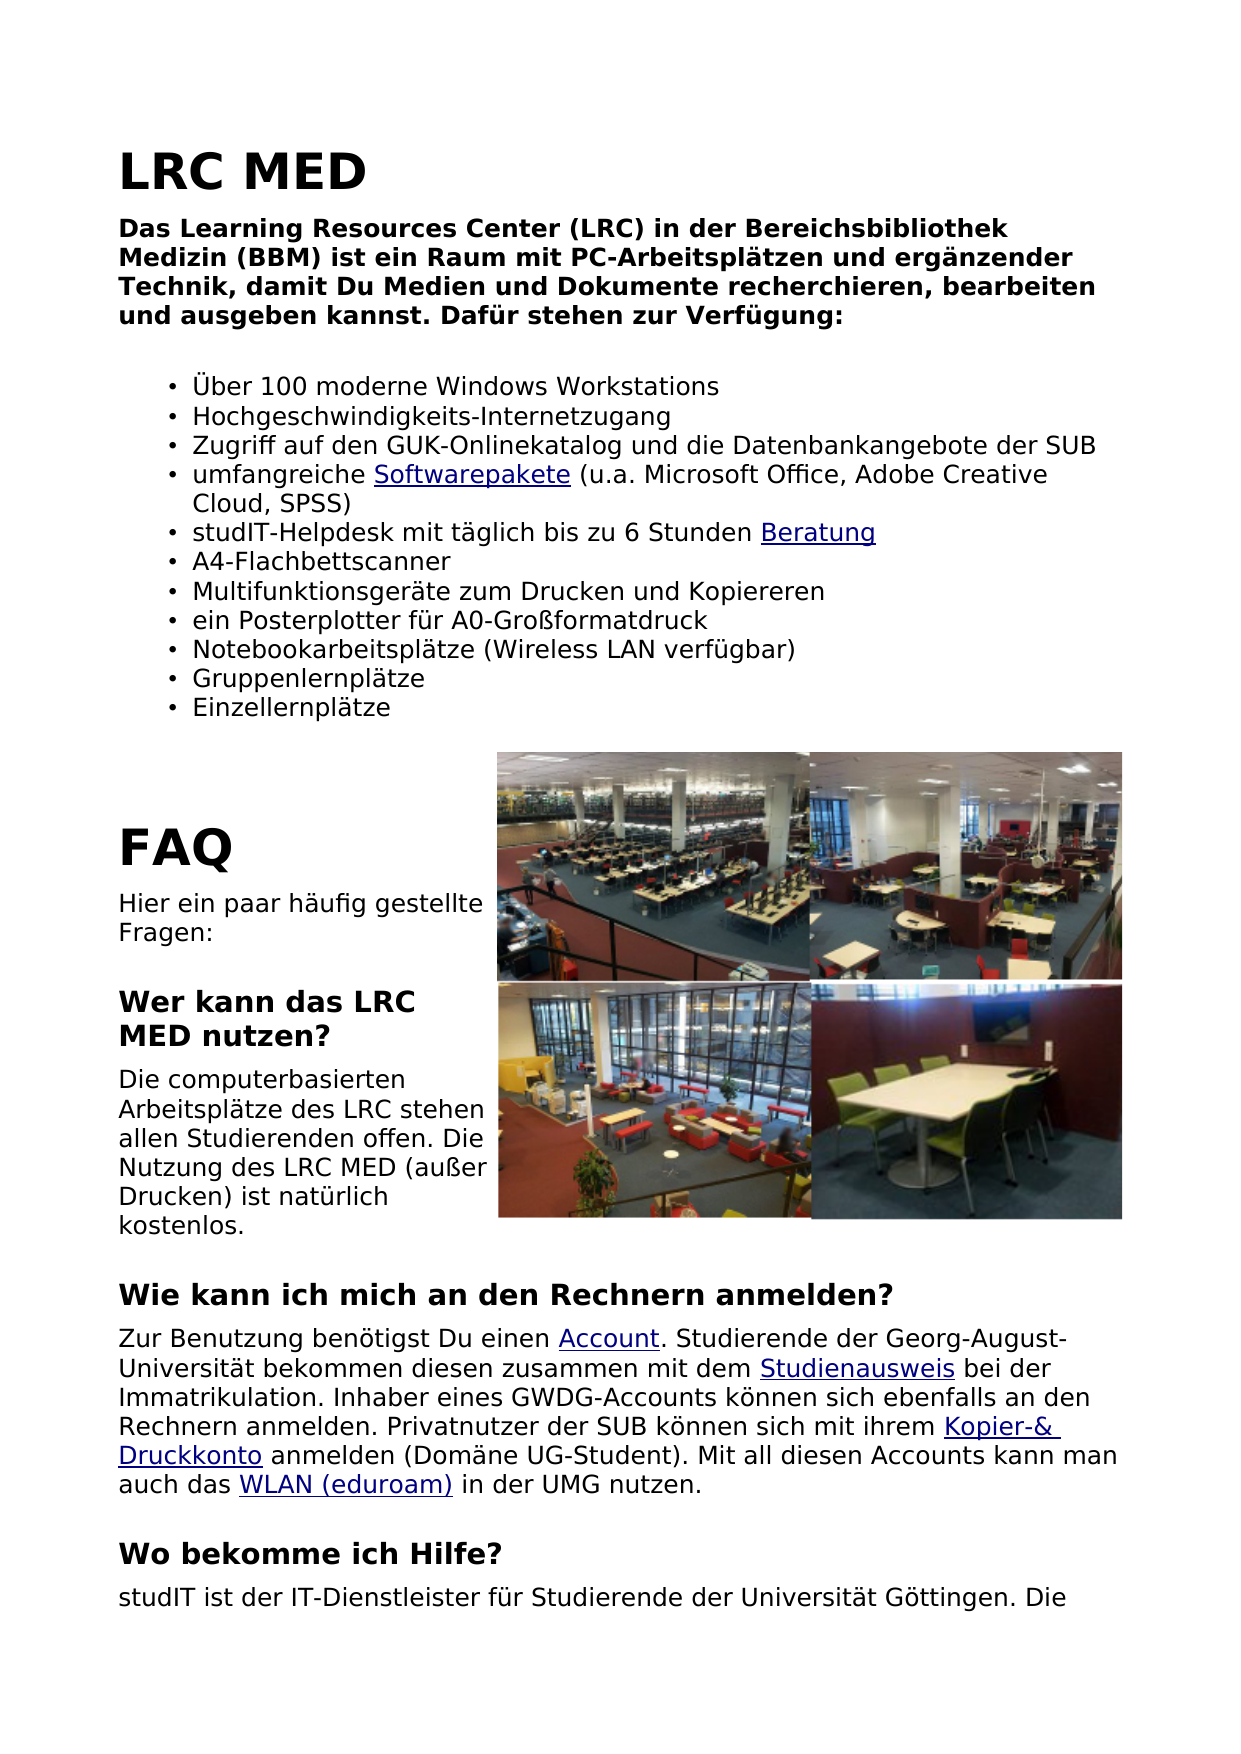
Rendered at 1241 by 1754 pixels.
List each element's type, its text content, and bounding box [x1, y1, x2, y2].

list Über 100 moderne Windows Workstations [177, 372, 1122, 402]
text Die computerbasierten Arbeitsplätze des LRC stehen allen Studierenden offen. Die Nutzung des LRC MED (außer Drucken) ist natürlich kostenlos. [118, 1066, 1122, 1241]
list A4-Flachbettscanner [177, 547, 1122, 577]
text Zur Benutzung benötigst Du einen Account. Studierende der Georg-August-Universität bekommen diesen zusammen mit dem Studienausweis bei der Immatrikulation. Inhaber eines GWDG-Accounts können sich ebenfalls an den Rechnern anmelden. Privatnutzer der SUB können sich mit ihrem Kopier-& Druckkonto anmelden (Domäne UG-Student). Mit all diesen Accounts kann man auch das WLAN (eduroam) in der UMG nutzen. [118, 1324, 1122, 1499]
subtitle Wo bekomme ich Hilfe? [118, 1537, 1122, 1571]
picture [497, 752, 1123, 1221]
subtitle Wer kann das LRC MED nutzen? [118, 985, 497, 1053]
list studIT-Helpdesk mit täglich bis zu 6 Stunden Beratung [177, 518, 1122, 547]
text Hier ein paar häufig gestellte Fragen: [118, 889, 497, 948]
list Einzellernplätze [177, 693, 1122, 722]
text studIT ist der IT-Dienstleister für Studierende der Universität Göttingen. Die [118, 1583, 1122, 1613]
list Zugriff auf den GUK-Onlinekatalog und die Datenbankangebote der SUB [177, 431, 1122, 460]
subtitle Wie kann ich mich an den Rechnern anmelden? [118, 1278, 1122, 1312]
list ein Posterplotter für A0-Großformatdruck [177, 606, 1122, 635]
list Hochgeschwindigkeits-Internetzugang [177, 402, 1122, 431]
subtitle LRC MED [118, 143, 1122, 201]
text Das Learning Resources Center (LRC) in der Bereichsbibliothek Medizin (BBM) ist ein Raum mit PC-Arbeitsplätzen und ergänzender Technik, damit Du Medien und Dokumente recherchieren, bearbeiten und ausgeben kannst. Dafür stehen zur Verfügung: [118, 214, 1122, 331]
list umfangreiche Softwarepakete (u.a. Microsoft Office, Adobe Creative Cloud, SPSS) [177, 460, 1122, 518]
subtitle FAQ [118, 819, 497, 877]
list Multifunktionsgeräte zum Drucken und Kopiereren [177, 577, 1122, 606]
list Gruppenlernplätze [177, 664, 1122, 693]
list Notebookarbeitsplätze (Wireless LAN verfügbar) [177, 635, 1122, 664]
